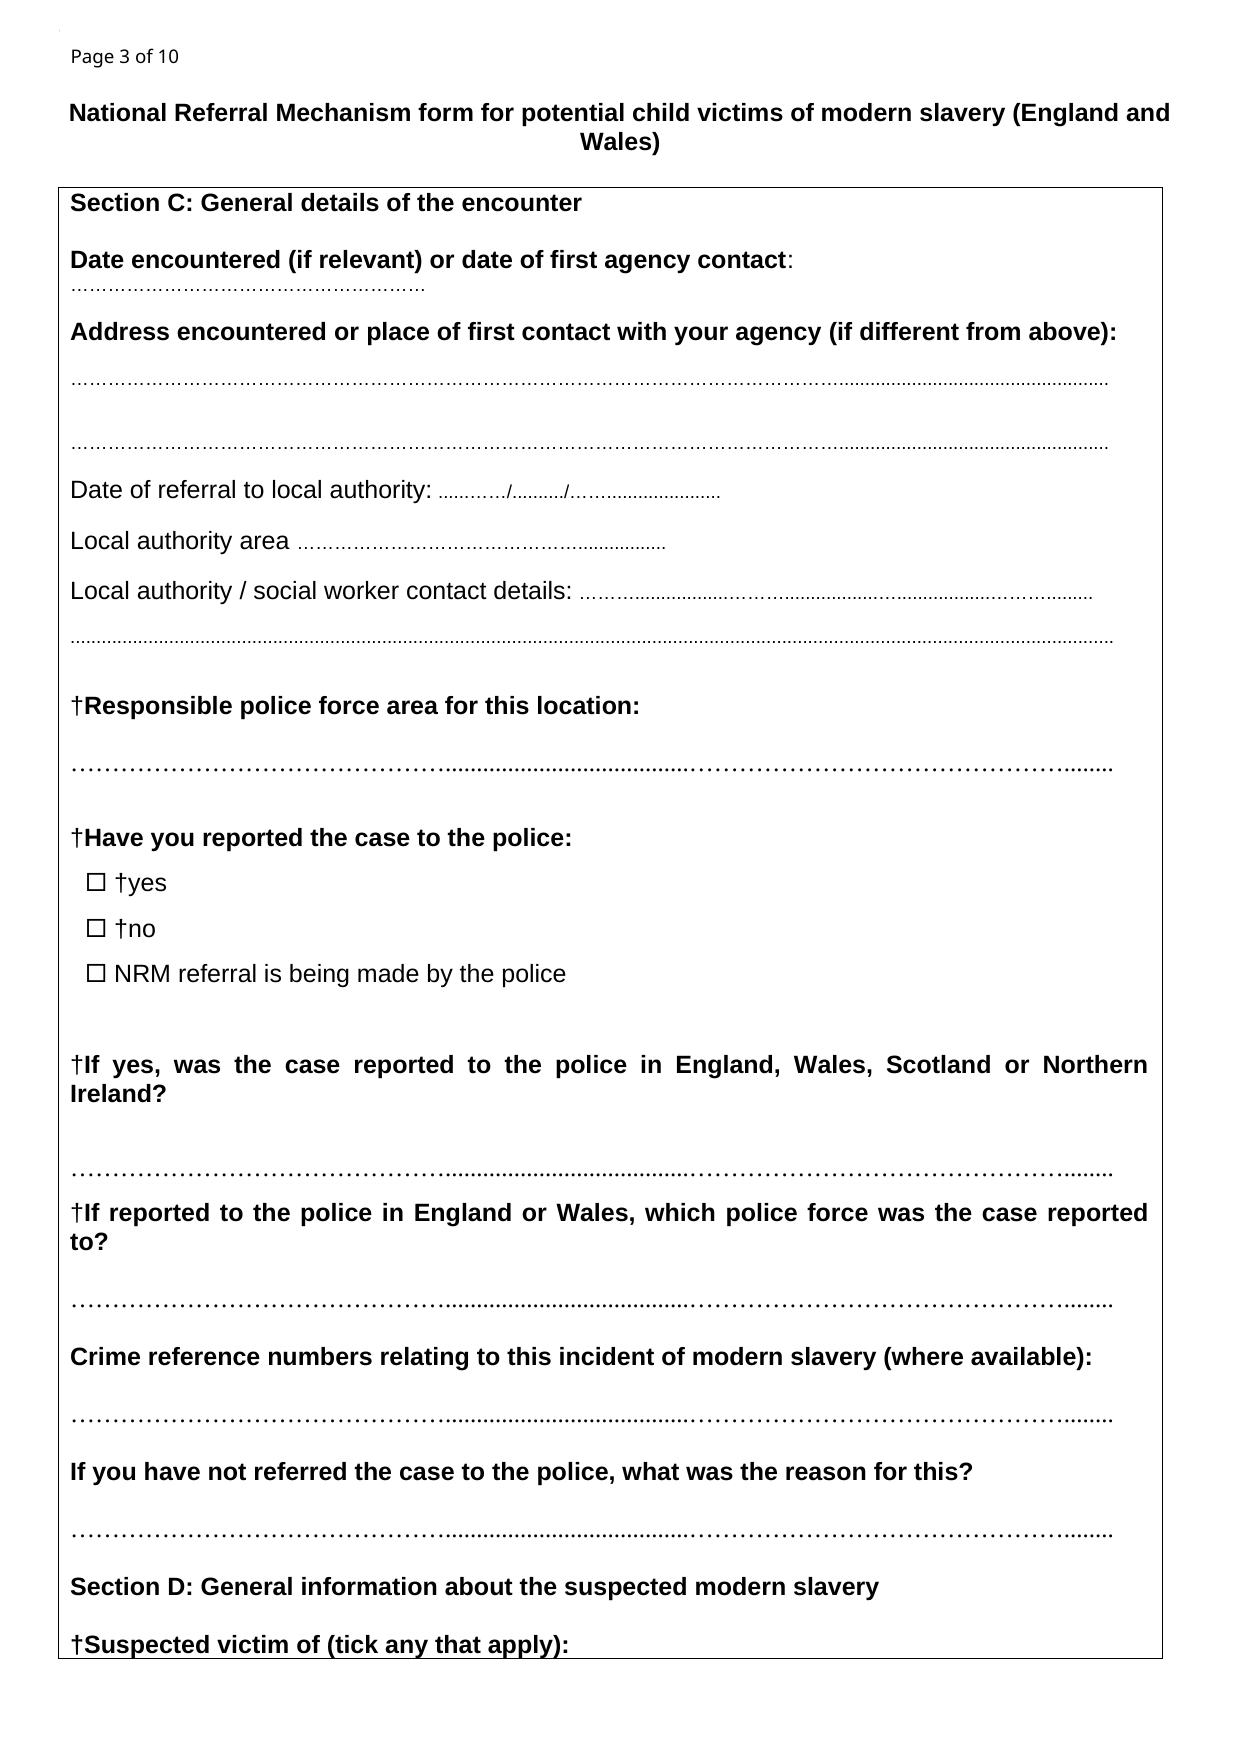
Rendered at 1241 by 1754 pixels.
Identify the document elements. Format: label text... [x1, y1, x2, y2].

table_cell Section C: General details of the encounter Date encountered (if relevant) or date of first agency contact: ………………………………………………… Address encountered or place of first contact with your agency (if different from above): …………………………………………………………………………………………………………….................................................... …………………………………………………………………………………………………………….................................................... Date of referral to local authority: ......……/........../……...................... Local authority area ………………………………………................. Local authority / social worker contact details: ………..................………..................…..................………......... ......................................................................................................................................................................................................... †Responsible police force area for this location: ……………………………………….......................................………………………………………........ †Have you reported the case to the police:  †yes  †no  NRM referral is being made by the police †If yes, was the case reported to the police in England, Wales, Scotland or Northern Ireland? ……………………………………….......................................………………………………………........ †If reported to the police in England or Wales, which police force was the case reported to? ……………………………………….......................................………………………………………........ Crime reference numbers relating to this incident of modern slavery (where available): ……………………………………….......................................………………………………………........ If you have not referred the case to the police, what was the reason for this? ……………………………………….......................................………………………………………........ Section D: General information about the suspected modern slavery †Suspected victim of (tick any that apply): [59, 188, 1162, 1658]
